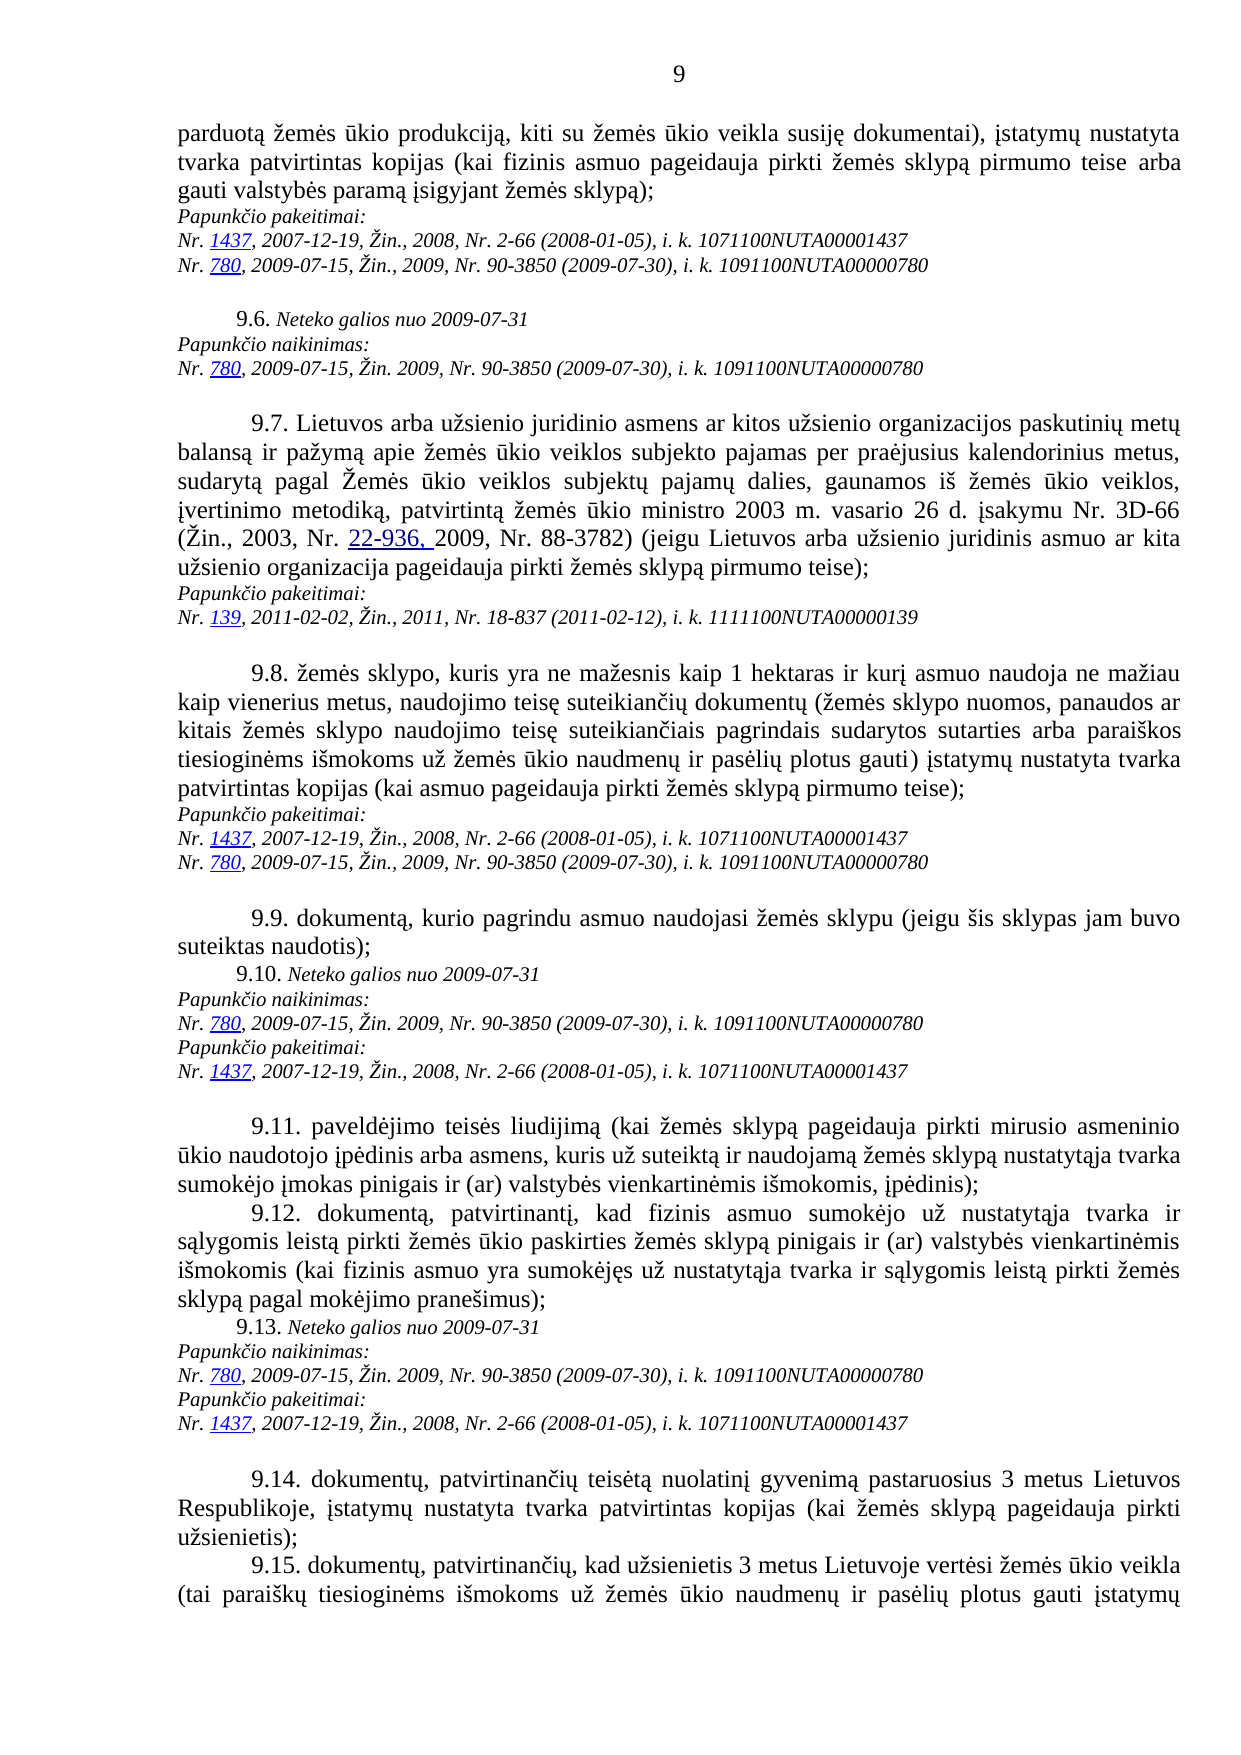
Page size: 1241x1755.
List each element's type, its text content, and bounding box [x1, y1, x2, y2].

text Nr. 1437, 2007-12-19, Žin., 2008, Nr. 2-66 (2008-01-05), i. k. 1071100NUTA00001437 [177, 826, 1181, 850]
text 9.9. dokumentą, kurio pagrindu asmuo naudojasi žemės sklypu (jeigu šis sklypas jam buvo suteiktas naudotis); [177, 903, 1181, 960]
text 9.12. dokumentą, patvirtinantį, kad fizinis asmuo sumokėjo už nustatytąja tvarka ir sąlygomis leistą pirkti žemės ūkio paskirties žemės sklypą pinigais ir (ar) valstybės vienkartinėmis išmokomis (kai fizinis asmuo yra sumokėjęs už nustatytąja tvarka ir sąlygomis leistą pirkti žemės sklypą pagal mokėjimo pranešimus); [177, 1198, 1181, 1313]
text 9.13. Neteko galios nuo 2009-07-31 [177, 1313, 1181, 1339]
text 9.7. Lietuvos arba užsienio juridinio asmens ar kitos užsienio organizacijos paskutinių metų balansą ir pažymą apie žemės ūkio veiklos subjekto pajamas per praėjusius kalendorinius metus, sudarytą pagal Žemės ūkio veiklos subjektų pajamų dalies, gaunamos iš žemės ūkio veiklos, įvertinimo metodiką, patvirtintą žemės ūkio ministro 2003 m. vasario 26 d. įsakymu Nr. 3D-66 (Žin., 2003, Nr. 22-936, 2009, Nr. 88-3782) (jeigu Lietuvos arba užsienio juridinis asmuo ar kita užsienio organizacija pageidauja pirkti žemės sklypą pirmumo teise); [177, 408, 1181, 581]
text 9.10. Neteko galios nuo 2009-07-31 [177, 960, 1181, 986]
text Papunkčio naikinimas: [177, 986, 1181, 1011]
text Papunkčio pakeitimai: [177, 581, 1181, 605]
text Nr. 1437, 2007-12-19, Žin., 2008, Nr. 2-66 (2008-01-05), i. k. 1071100NUTA00001437 [177, 228, 1181, 252]
text Nr. 780, 2009-07-15, Žin. 2009, Nr. 90-3850 (2009-07-30), i. k. 1091100NUTA00000780 [177, 1363, 1181, 1387]
text Papunkčio pakeitimai: [177, 1387, 1181, 1411]
text 9.8. žemės sklypo, kuris yra ne mažesnis kaip 1 hektaras ir kurį asmuo naudoja ne mažiau kaip vienerius metus, naudojimo teisę suteikiančių dokumentų (žemės sklypo nuomos, panaudos ar kitais žemės sklypo naudojimo teisę suteikiančiais pagrindais sudarytos sutarties arba paraiškos tiesioginėms išmokoms už žemės ūkio naudmenų ir pasėlių plotus gauti) įstatymų nustatyta tvarka patvirtintas kopijas (kai asmuo pageidauja pirkti žemės sklypą pirmumo teise); [177, 658, 1181, 802]
text Nr. 780, 2009-07-15, Žin. 2009, Nr. 90-3850 (2009-07-30), i. k. 1091100NUTA00000780 [177, 356, 1181, 380]
text Papunkčio naikinimas: [177, 1339, 1181, 1363]
text 9.14. dokumentų, patvirtinančių teisėtą nuolatinį gyvenimą pastaruosius 3 metus Lietuvos Respublikoje, įstatymų nustatyta tvarka patvirtintas kopijas (kai žemės sklypą pageidauja pirkti užsienietis); [177, 1464, 1181, 1550]
text Nr. 1437, 2007-12-19, Žin., 2008, Nr. 2-66 (2008-01-05), i. k. 1071100NUTA00001437 [177, 1059, 1181, 1083]
text Nr. 780, 2009-07-15, Žin., 2009, Nr. 90-3850 (2009-07-30), i. k. 1091100NUTA00000780 [177, 850, 1181, 874]
text Nr. 780, 2009-07-15, Žin. 2009, Nr. 90-3850 (2009-07-30), i. k. 1091100NUTA00000780 [177, 1011, 1181, 1034]
text 9.15. dokumentų, patvirtinančių, kad užsienietis 3 metus Lietuvoje vertėsi žemės ūkio veikla (tai paraiškų tiesioginėms išmokoms už žemės ūkio naudmenų ir pasėlių plotus gauti įstatymų [177, 1550, 1181, 1608]
text Papunkčio naikinimas: [177, 332, 1181, 356]
text 9.11. paveldėjimo teisės liudijimą (kai žemės sklypą pageidauja pirkti mirusio asmeninio ūkio naudotojo įpėdinis arba asmens, kuris už suteiktą ir naudojamą žemės sklypą nustatytąja tvarka sumokėjo įmokas pinigais ir (ar) valstybės vienkartinėmis išmokomis, įpėdinis); [177, 1111, 1181, 1198]
text Papunkčio pakeitimai: [177, 1034, 1181, 1059]
text Nr. 139, 2011-02-02, Žin., 2011, Nr. 18-837 (2011-02-12), i. k. 1111100NUTA00000139 [177, 605, 1181, 629]
text Papunkčio pakeitimai: [177, 802, 1181, 826]
text Nr. 780, 2009-07-15, Žin., 2009, Nr. 90-3850 (2009-07-30), i. k. 1091100NUTA00000780 [177, 252, 1181, 277]
text Papunkčio pakeitimai: [177, 204, 1181, 228]
text 9.6. Neteko galios nuo 2009-07-31 [177, 305, 1181, 332]
text parduotą žemės ūkio produkciją, kiti su žemės ūkio veikla susiję dokumentai), įstatymų nustatyta tvarka patvirtintas kopijas (kai fizinis asmuo pageidauja pirkti žemės sklypą pirmumo teise arba gauti valstybės paramą įsigyjant žemės sklypą); [177, 118, 1181, 204]
text Nr. 1437, 2007-12-19, Žin., 2008, Nr. 2-66 (2008-01-05), i. k. 1071100NUTA00001437 [177, 1411, 1181, 1435]
